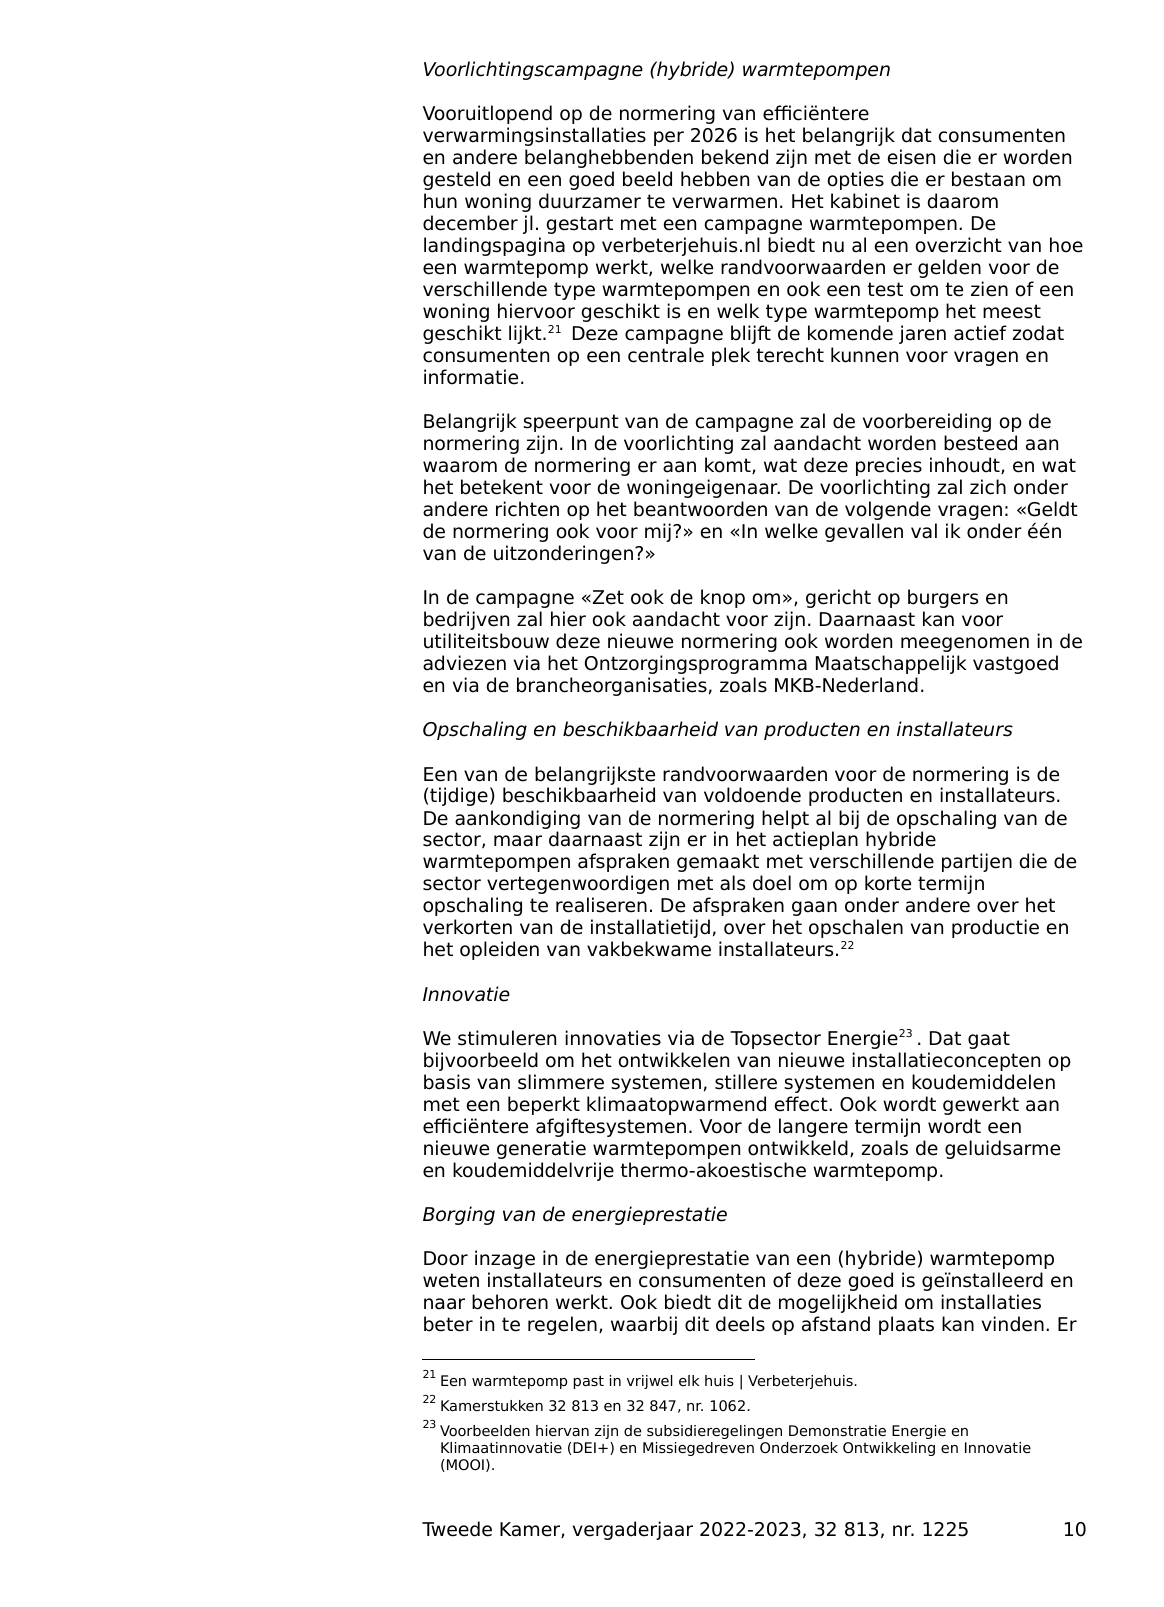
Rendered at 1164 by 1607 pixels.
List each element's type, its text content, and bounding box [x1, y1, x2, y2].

subtitle Innovatie [422, 983, 1087, 1005]
text Een warmtepomp past in vrijwel elk huis | Verbeterjehuis. [422, 1368, 1087, 1391]
subtitle Opschaling en beschikbaarheid van producten en installateurs [422, 719, 1087, 741]
text Belangrijk speerpunt van de campagne zal de voorbereiding op de normering zijn. In de voorlichting zal aandacht worden besteed aan waarom de normering er aan komt, wat deze precies inhoudt, en wat het betekent voor de woningeigenaar. De voorlichting zal zich onder andere richten op het beantwoorden van de volgende vragen: «Geldt de normering ook voor mij?» en «In welke gevallen val ik onder één van de uitzonderingen?» [422, 411, 1087, 565]
text We stimuleren innovaties via de Topsector Energie. Dat gaat bijvoorbeeld om het ontwikkelen van nieuwe installatieconcepten op basis van slimmere systemen, stillere systemen en koudemiddelen met een beperkt klimaatopwarmend effect. Ook wordt gewerkt aan efficiëntere afgiftesystemen. Voor de langere termijn wordt een nieuwe generatie warmtepompen ontwikkeld, zoals de geluidsarme en koudemiddelvrije thermo-akoestische warmtepomp. [422, 1028, 1087, 1181]
subtitle Borging van de energieprestatie [422, 1204, 1087, 1226]
text Voorbeelden hiervan zijn de subsidieregelingen Demonstratie Energie en Klimaatinnovatie (DEI+) en Missiegedreven Onderzoek Ontwikkeling en Innovatie (MOOI). [422, 1418, 1087, 1474]
text Vooruitlopend op de normering van efficiëntere verwarmingsinstallaties per 2026 is het belangrijk dat consumenten en andere belanghebbenden bekend zijn met de eisen die er worden gesteld en een goed beeld hebben van de opties die er bestaan om hun woning duurzamer te verwarmen. Het kabinet is daarom december jl. gestart met een campagne warmtepompen. De landingspagina op verbeterjehuis.nl biedt nu al een overzicht van hoe een warmtepomp werkt, welke randvoorwaarden er gelden voor de verschillende type warmtepompen en ook een test om te zien of een woning hiervoor geschikt is en welk type warmtepomp het meest geschikt lijkt. Deze campagne blijft de komende jaren actief zodat consumenten op een centrale plek terecht kunnen voor vragen en informatie. [422, 103, 1087, 389]
text In de campagne «Zet ook de knop om», gericht op burgers en bedrijven zal hier ook aandacht voor zijn. Daarnaast kan voor utiliteitsbouw deze nieuwe normering ook worden meegenomen in de adviezen via het Ontzorgingsprogramma Maatschappelijk vastgoed en via de brancheorganisaties, zoals MKB-Nederland. [422, 587, 1087, 697]
text Door inzage in de energieprestatie van een (hybride) warmtepomp weten installateurs en consumenten of deze goed is geïnstalleerd en naar behoren werkt. Ook biedt dit de mogelijkheid om installaties beter in te regelen, waarbij dit deels op afstand plaats kan vinden. Er [422, 1248, 1087, 1336]
text Een van de belangrijkste randvoorwaarden voor de normering is de (tijdige) beschikbaarheid van voldoende producten en installateurs. De aankondiging van de normering helpt al bij de opschaling van de sector, maar daarnaast zijn er in het actieplan hybride warmtepompen afspraken gemaakt met verschillende partijen die de sector vertegenwoordigen met als doel om op korte termijn opschaling te realiseren. De afspraken gaan onder andere over het verkorten van de installatietijd, over het opschalen van productie en het opleiden van vakbekwame installateurs. [422, 763, 1087, 961]
text Kamerstukken 32 813 en 32 847, nr. 1062. [422, 1393, 1087, 1416]
subtitle Voorlichtingscampagne (hybride) warmtepompen [422, 59, 1087, 81]
